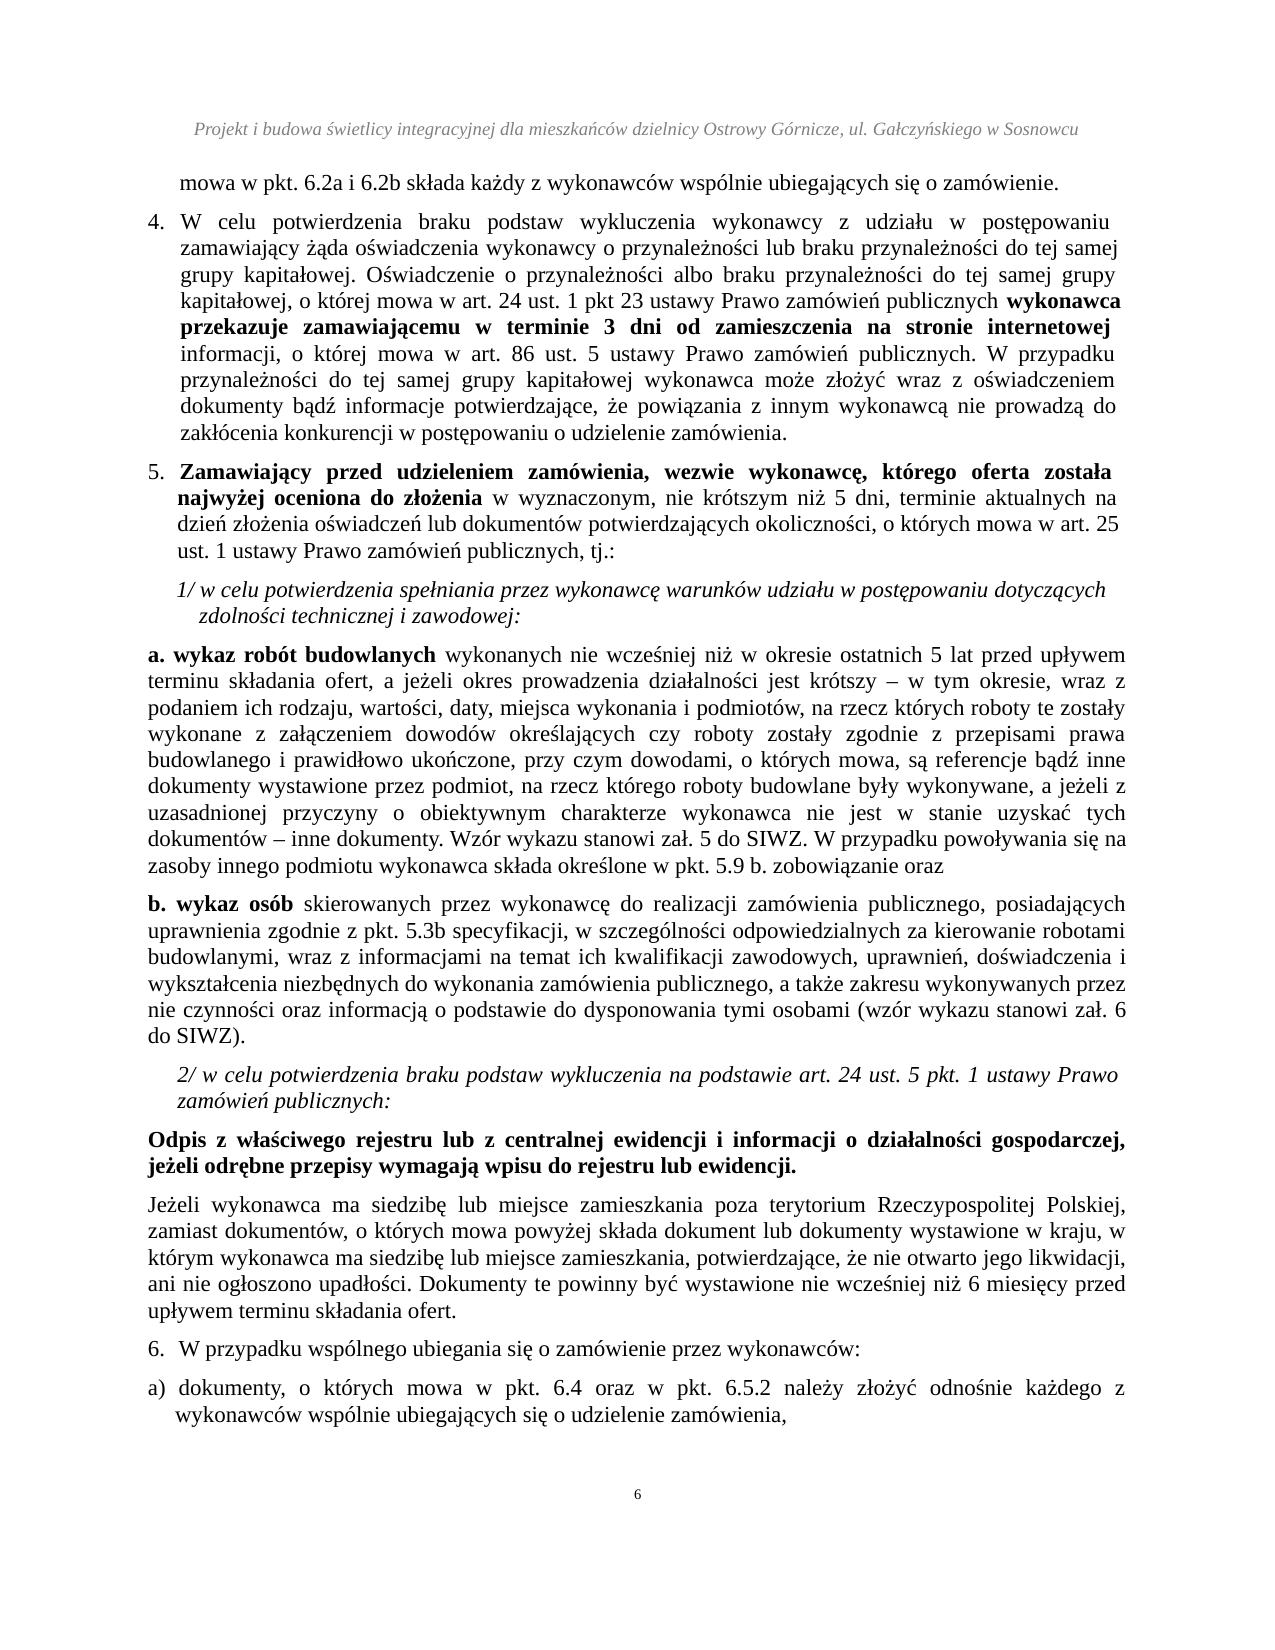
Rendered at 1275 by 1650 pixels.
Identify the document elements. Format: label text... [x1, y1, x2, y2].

text Odpis z właściwego rejestru lub z centralnej ewidencji i informacji o działalności gospodarczej, jeżeli odrębne przepisy wymagają wpisu do rejestru lub ewidencji. [148, 1126, 1127, 1179]
text Jeżeli wykonawca ma siedzibę lub miejsce zamieszkania poza terytorium Rzeczypospolitej Polskiej, zamiast dokumentów, o których mowa powyżej składa dokument lub dokumenty wystawione w kraju, w którym wykonawca ma siedzibę lub miejsce zamieszkania, potwierdzające, że nie otwarto jego likwidacji, ani nie ogłoszono upadłości. Dokumenty te powinny być wystawione nie wcześniej niż 6 miesięcy przed upływem terminu składania ofert. [148, 1191, 1127, 1323]
text b. wykaz osób skierowanych przez wykonawcę do realizacji zamówienia publicznego, posiadających uprawnienia zgodnie z pkt. 5.3b specyfikacji, w szczególności odpowiedzialnych za kierowanie robotami budowlanymi, wraz z informacjami na temat ich kwalifikacji zawodowych, uprawnień, doświadczenia i wykształcenia niezbędnych do wykonania zamówienia publicznego, a także zakresu wykonywanych przez nie czynności oraz informacją o podstawie do dysponowania tymi osobami (wzór wykazu stanowi zał. 6 do SIWZ). [148, 891, 1127, 1049]
list mowa w pkt. 6.2a i 6.2b składa każdy z wykonawców wspólnie ubiegających się o zamówienie. [148, 169, 1127, 196]
text 5. Zamawiający przed udzieleniem zamówienia, wezwie wykonawcę, którego oferta została najwyżej oceniona do złożenia w wyznaczonym, nie krótszym niż 5 dni, terminie aktualnych na dzień złożenia oświadczeń lub dokumentów potwierdzających okoliczności, o których mowa w art. 25 ust. 1 ustawy Prawo zamówień publicznych, tj.: [148, 458, 1127, 563]
list 6. W przypadku wspólnego ubiegania się o zamówienie przez wykonawców: [148, 1336, 1127, 1362]
text 1/ w celu potwierdzenia spełniania przez wykonawcę warunków udziału w postępowaniu dotyczących zdolności technicznej i zawodowej: [148, 576, 1127, 628]
text a) dokumenty, o których mowa w pkt. 6.4 oraz w pkt. 6.5.2 należy złożyć odnośnie każdego z wykonawców wspólnie ubiegających się o udzielenie zamówienia, [148, 1374, 1127, 1427]
list 4. W celu potwierdzenia braku podstaw wykluczenia wykonawcy z udziału w postępowaniu zamawiający żąda oświadczenia wykonawcy o przynależności lub braku przynależności do tej samej grupy kapitałowej. Oświadczenie o przynależności albo braku przynależności do tej samej grupy kapitałowej, o której mowa w art. 24 ust. 1 pkt 23 ustawy Prawo zamówień publicznych wykonawca przekazuje zamawiającemu w terminie 3 dni od zamieszczenia na stronie internetowej informacji, o której mowa w art. 86 ust. 5 ustawy Prawo zamówień publicznych. W przypadku przynależności do tej samej grupy kapitałowej wykonawca może złożyć wraz z oświadczeniem dokumenty bądź informacje potwierdzające, że powiązania z innym wykonawcą nie prowadzą do zakłócenia konkurencji w postępowaniu o udzielenie zamówienia. [148, 208, 1127, 445]
text a. wykaz robót budowlanych wykonanych nie wcześniej niż w okresie ostatnich 5 lat przed upływem terminu składania ofert, a jeżeli okres prowadzenia działalności jest krótszy – w tym okresie, wraz z podaniem ich rodzaju, wartości, daty, miejsca wykonania i podmiotów, na rzecz których roboty te zostały wykonane z załączeniem dowodów określających czy roboty zostały zgodnie z przepisami prawa budowlanego i prawidłowo ukończone, przy czym dowodami, o których mowa, są referencje bądź inne dokumenty wystawione przez podmiot, na rzecz którego roboty budowlane były wykonywane, a jeżeli z uzasadnionej przyczyny o obiektywnym charakterze wykonawca nie jest w stanie uzyskać tych dokumentów – inne dokumenty. Wzór wykazu stanowi zał. 5 do SIWZ. W przypadku powoływania się na zasoby innego podmiotu wykonawca składa określone w pkt. 5.9 b. zobowiązanie oraz [148, 641, 1127, 878]
text 2/ w celu potwierdzenia braku podstaw wykluczenia na podstawie art. 24 ust. 5 pkt. 1 ustawy Prawo zamówień publicznych: [148, 1061, 1127, 1114]
